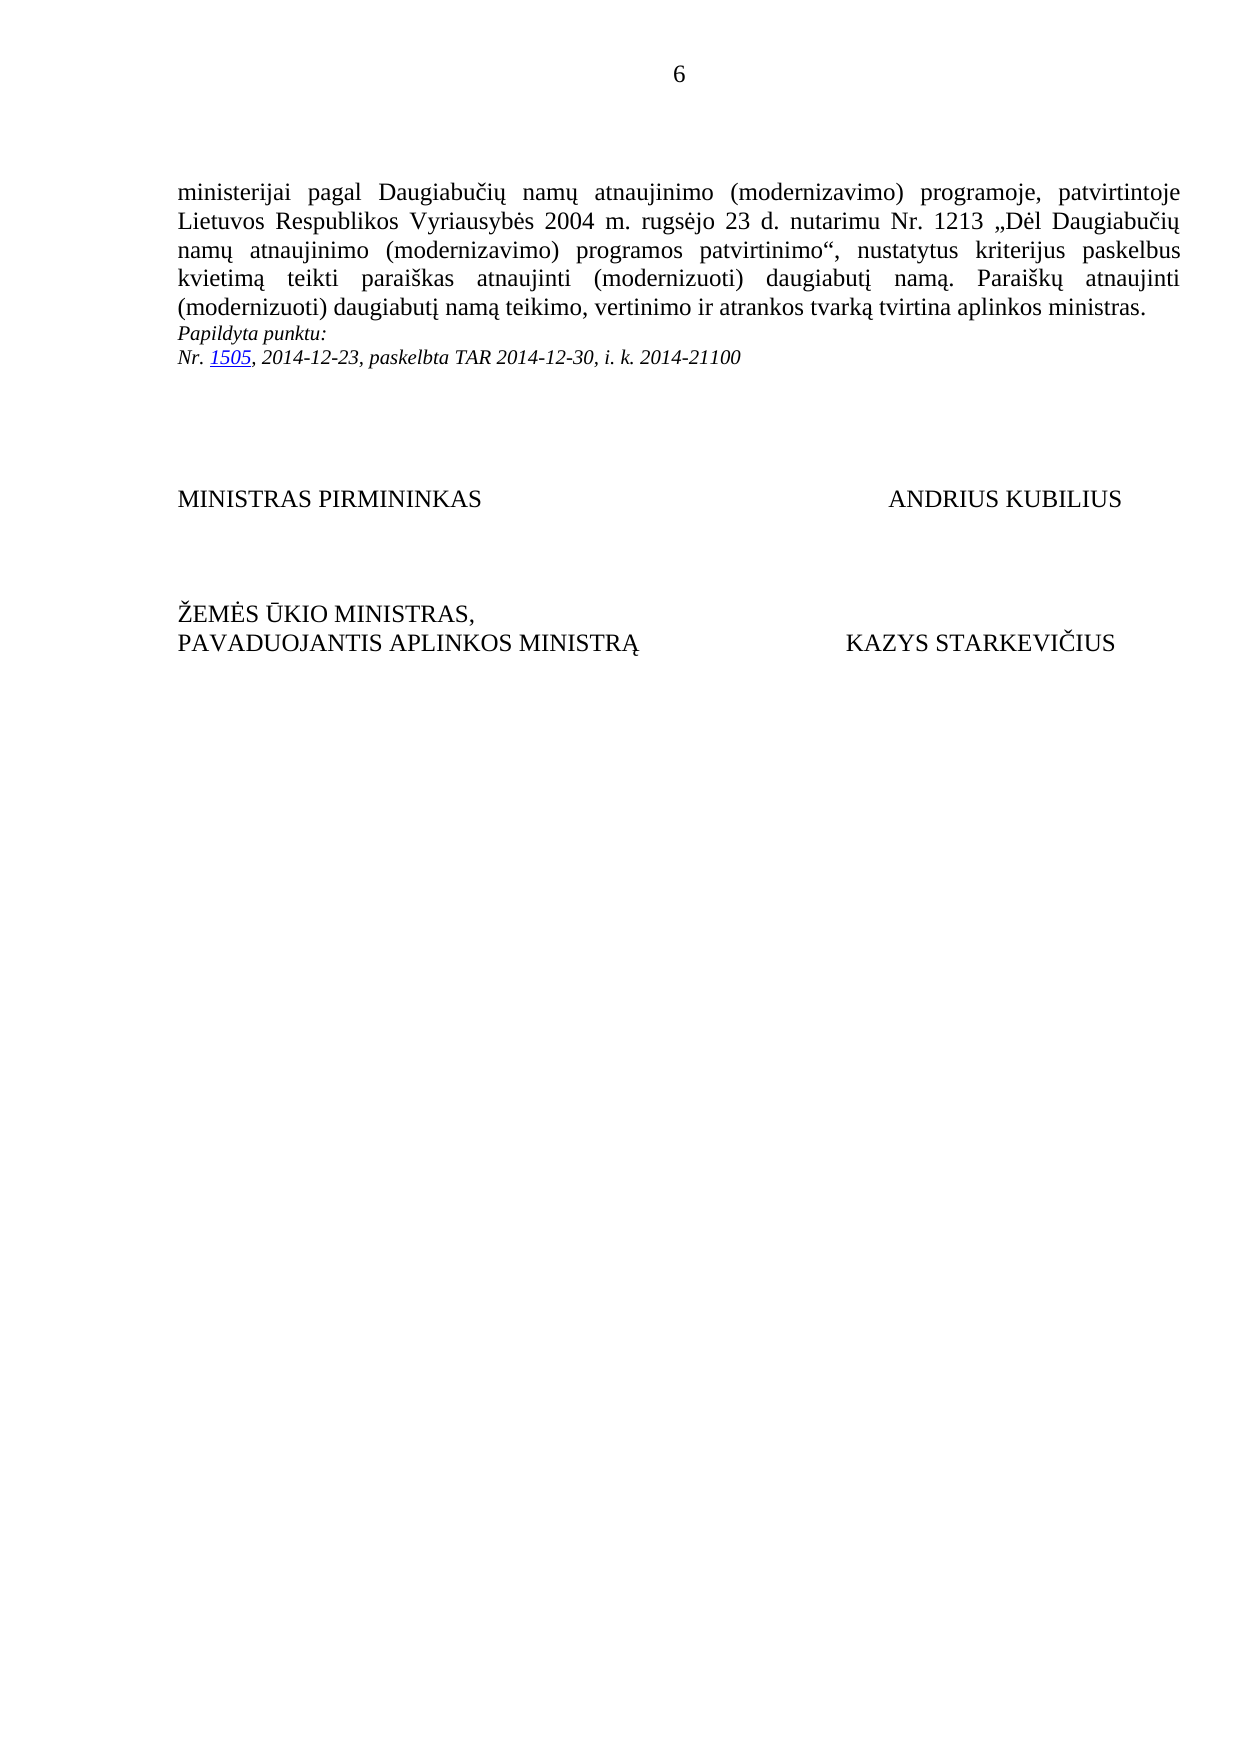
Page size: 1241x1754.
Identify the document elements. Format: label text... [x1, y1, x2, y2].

text PAVADUOJANTIS APLINKOS MINISTRĄ KAZYS STARKEVIČIUS [177, 628, 1181, 657]
text Nr. 1505, 2014-12-23, paskelbta TAR 2014-12-30, i. k. 2014-21100 [177, 345, 1181, 369]
text MINISTRAS PIRMININKAS ANDRIUS KUBILIUS [177, 484, 1181, 513]
text Papildyta punktu: [177, 321, 1181, 345]
text ministerijai pagal Daugiabučių namų atnaujinimo (modernizavimo) programoje, patvirtintoje Lietuvos Respublikos Vyriausybės 2004 m. rugsėjo 23 d. nutarimu Nr. 1213 „Dėl Daugiabučių namų atnaujinimo (modernizavimo) programos patvirtinimo“, nustatytus kriterijus paskelbus kvietimą teikti paraiškas atnaujinti (modernizuoti) daugiabutį namą. Paraiškų atnaujinti (modernizuoti) daugiabutį namą teikimo, vertinimo ir atrankos tvarką tvirtina aplinkos ministras. [177, 177, 1181, 321]
text ŽEMĖS ŪKIO MINISTRAS, [177, 599, 1181, 628]
